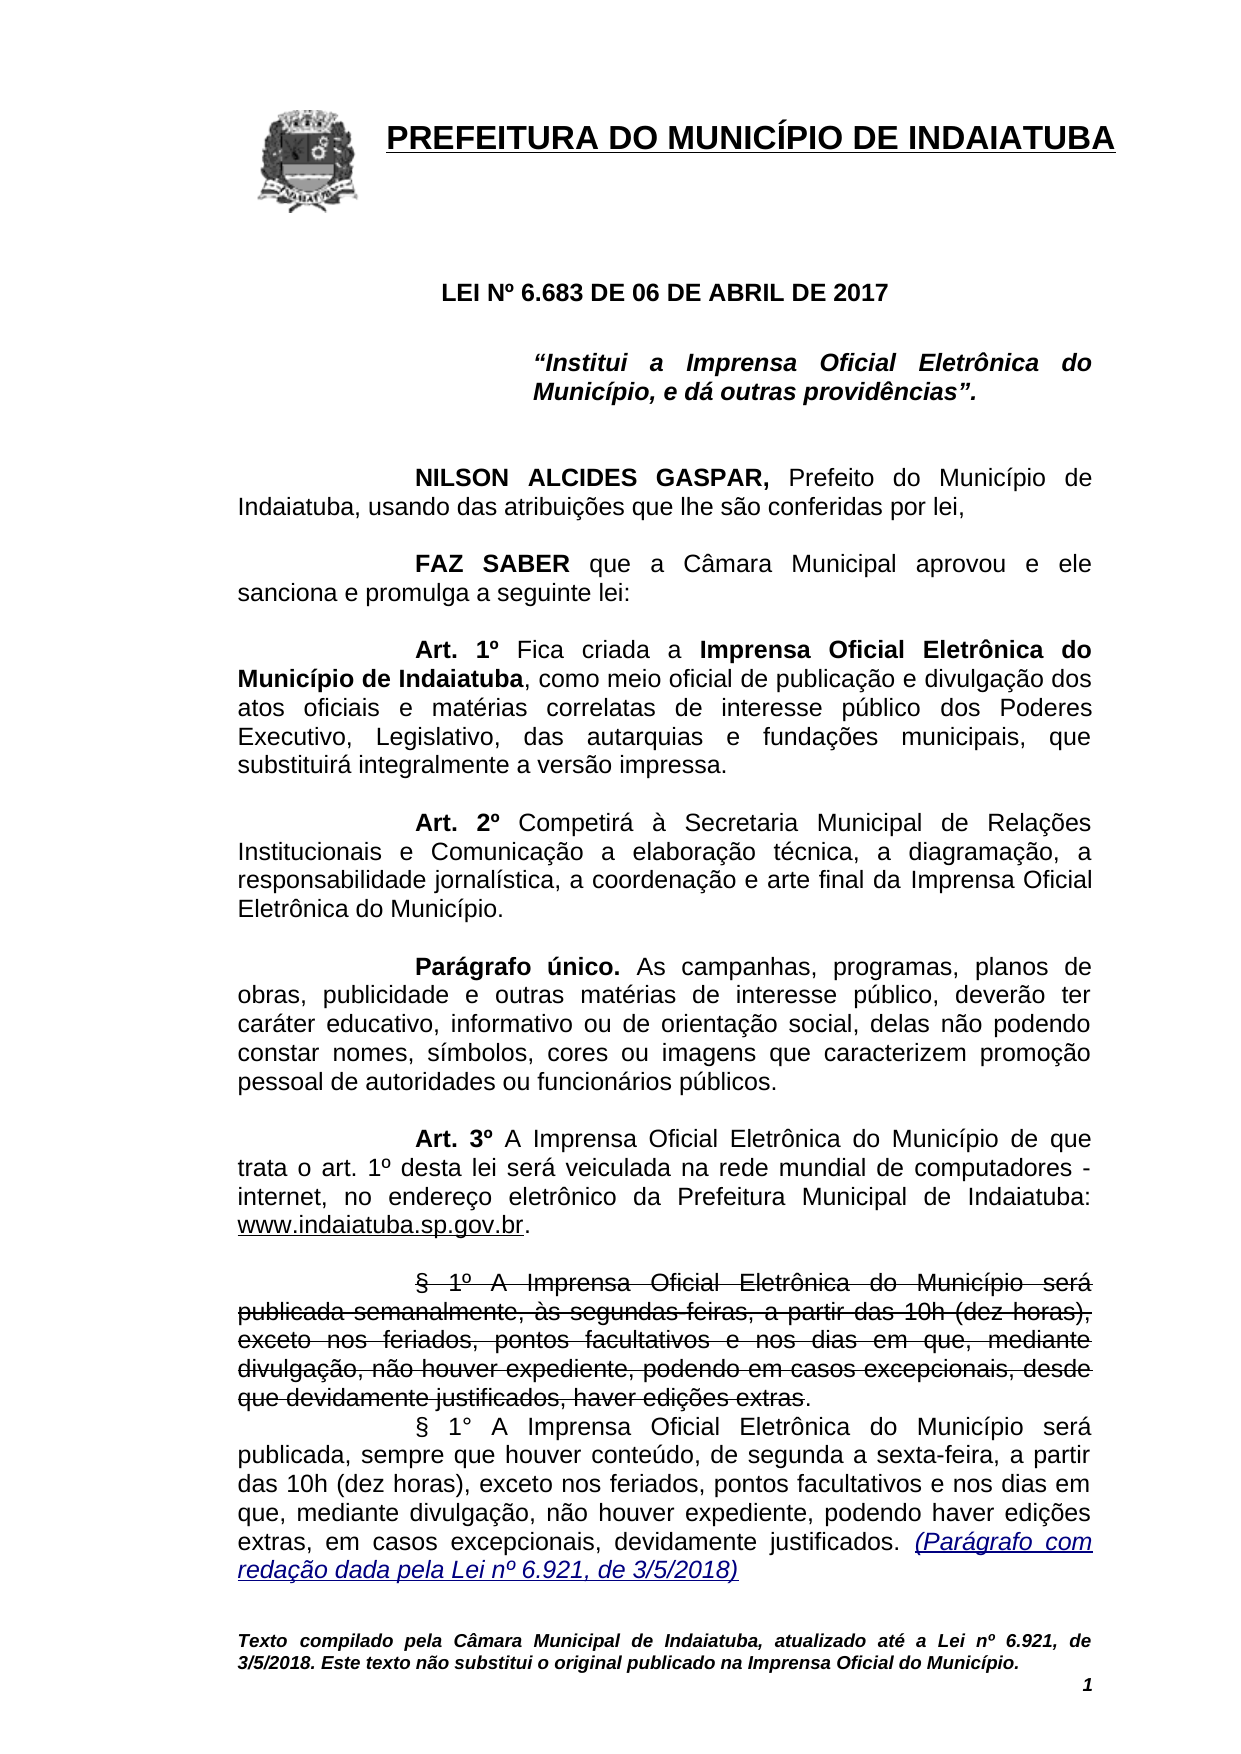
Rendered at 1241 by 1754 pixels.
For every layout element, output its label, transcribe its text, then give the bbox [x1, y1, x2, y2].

text LEI Nº 6.683 DE 06 DE ABRIL DE 2017 [237, 278, 1092, 307]
text FAZ SABER que a Câmara Municipal aprovou e ele sanciona e promulga a seguinte lei: [237, 549, 1092, 607]
text § 1º A Imprensa Oficial Eletrônica do Município será publicada semanalmente, às segundas-feiras, a partir das 10h (dez horas), exceto nos feriados, pontos facultativos e nos dias em que, mediante divulgação, não houver expediente, podendo em casos excepcionais, desde que devidamente justificados, haver edições extras. [237, 1342, 1092, 1370]
text NILSON ALCIDES GASPAR, Prefeito do Município de Indaiatuba, usando das atribuições que lhe são conferidas por lei, [237, 463, 1092, 520]
text “Institui a Imprensa Oficial Eletrônica do Município, e dá outras providências”. [533, 348, 1092, 405]
text Art. 2º Competirá à Secretaria Municipal de Relações Institucionais e Comunicação a elaboração técnica, a diagramação, a responsabilidade jornalística, a coordenação e arte final da Imprensa Oficial Eletrônica do Município. [237, 808, 1092, 923]
text § 1º A Imprensa Oficial Eletrônica do Município será publicada semanalmente, às segundas-feiras, a partir das 10h (dez horas), exceto nos feriados, pontos facultativos e nos dias em que, mediante divulgação, não houver expediente, podendo em casos excepcionais, desde que devidamente justificados, haver edições extras. [237, 1268, 1092, 1312]
text Art. 1º Fica criada a Imprensa Oficial Eletrônica do Município de Indaiatuba, como meio oficial de publicação e divulgação dos atos oficiais e matérias correlatas de interesse público dos Poderes Executivo, Legislativo, das autarquias e fundações municipais, que substituirá integralmente a versão impressa. [237, 635, 1092, 779]
text § 1° A Imprensa Oficial Eletrônica do Município será publicada, sempre que houver conteúdo, de segunda a sexta-feira, a partir das 10h (dez horas), exceto nos feriados, pontos facultativos e nos dias em que, mediante divulgação, não houver expediente, podendo haver edições extras, em casos excepcionais, devidamente justificados. (Parágrafo com redação dada pela Lei nº 6.921, de 3/5/2018) [237, 1412, 1092, 1584]
text Art. 3º A Imprensa Oficial Eletrônica do Município de que trata o art. 1º desta lei será veiculada na rede mundial de computadores - internet, no endereço eletrônico da Prefeitura Municipal de Indaiatuba: www.indaiatuba.sp.gov.br. [237, 1124, 1092, 1239]
text Parágrafo único. As campanhas, programas, planos de obras, publicidade e outras matérias de interesse público, deverão ter caráter educativo, informativo ou de orientação social, delas não podendo constar nomes, símbolos, cores ou imagens que caracterizem promoção pessoal de autoridades ou funcionários públicos. [237, 952, 1092, 1095]
text § 1º A Imprensa Oficial Eletrônica do Município será publicada semanalmente, às segundas-feiras, a partir das 10h (dez horas), exceto nos feriados, pontos facultativos e nos dias em que, mediante divulgação, não houver expediente, podendo em casos excepcionais, desde que devidamente justificados, haver edições extras. [237, 1371, 1092, 1412]
text § 1º A Imprensa Oficial Eletrônica do Município será publicada semanalmente, às segundas-feiras, a partir das 10h (dez horas), exceto nos feriados, pontos facultativos e nos dias em que, mediante divulgação, não houver expediente, podendo em casos excepcionais, desde que devidamente justificados, haver edições extras. [237, 1313, 1092, 1341]
